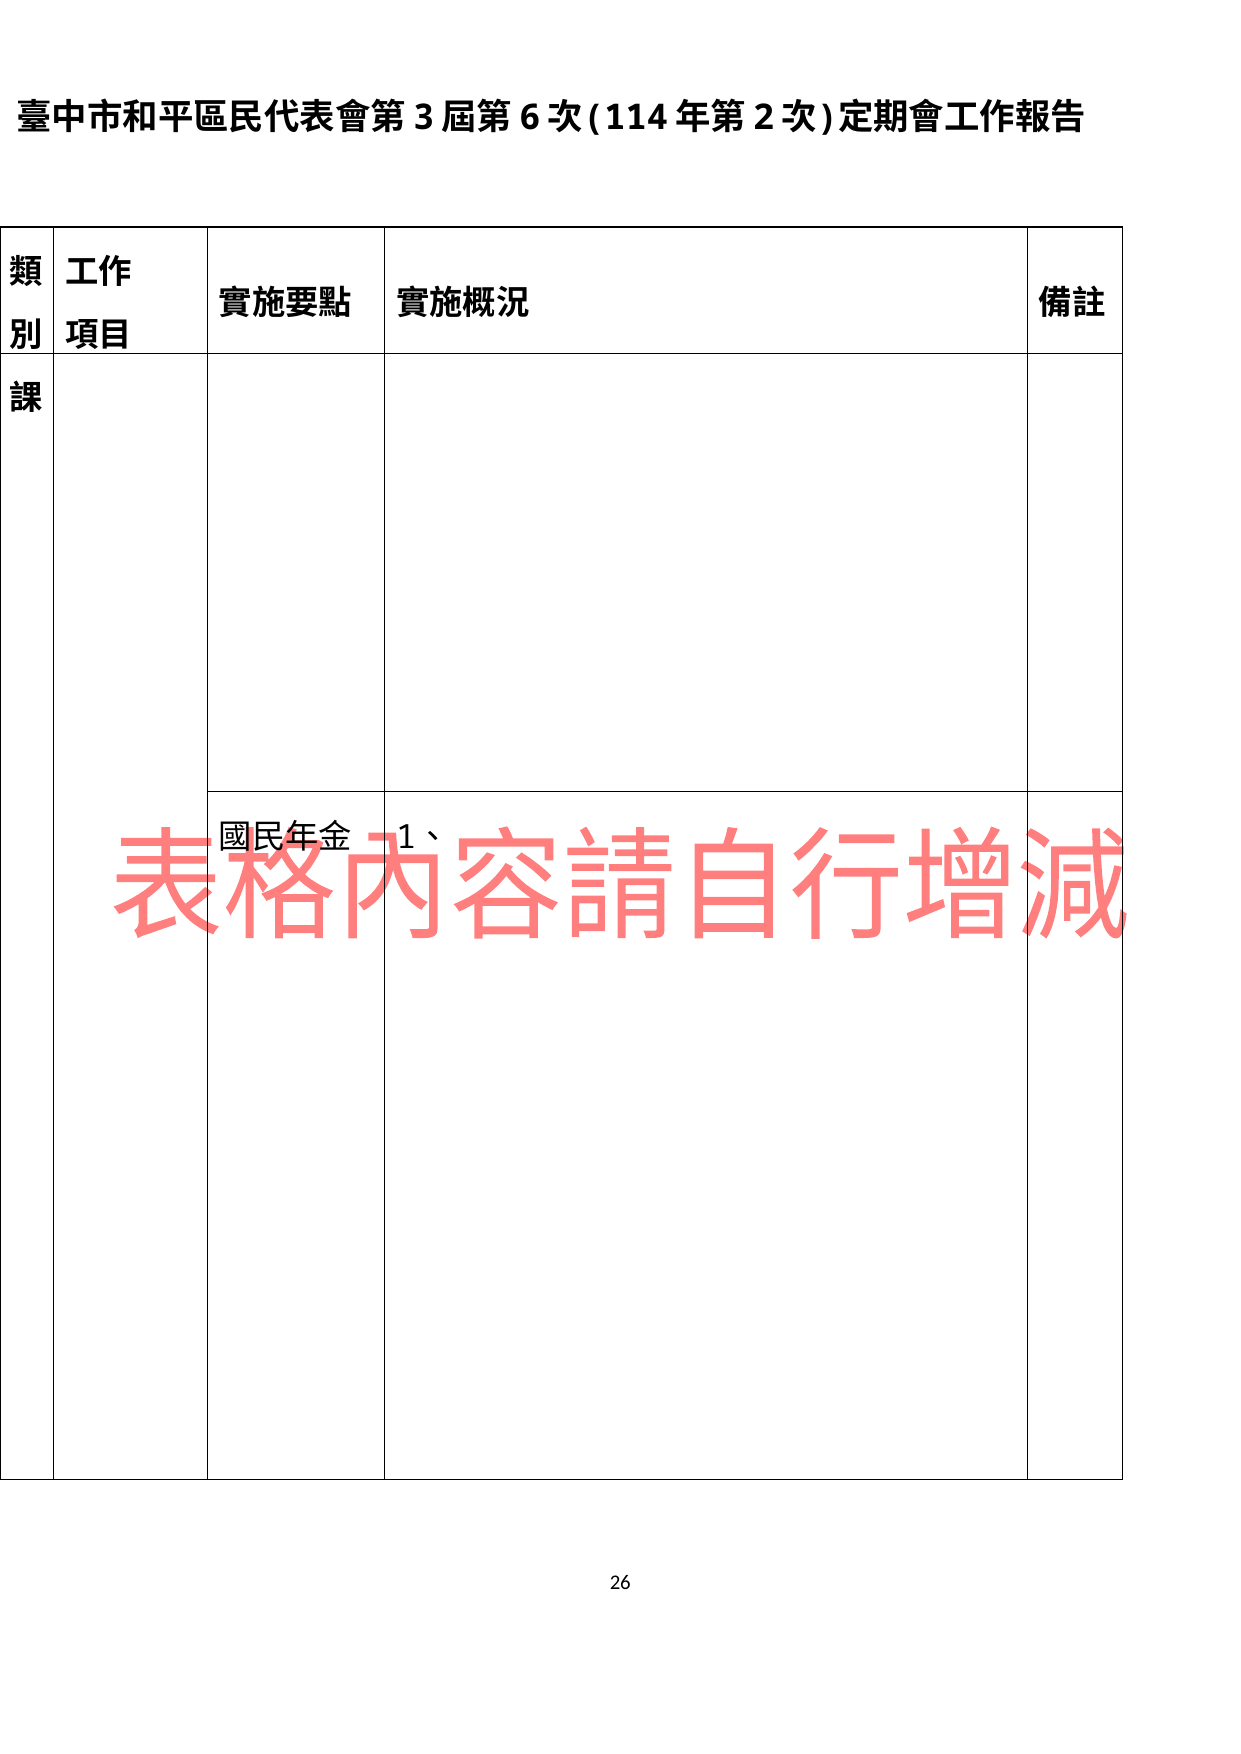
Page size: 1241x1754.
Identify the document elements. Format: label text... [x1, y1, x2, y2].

table_cell [385, 792, 1027, 1478]
table_cell [1028, 354, 1122, 791]
table_cell [1108, 871, 1122, 927]
table_cell [385, 354, 1027, 791]
table_cell 國民年金 [208, 792, 384, 1478]
table_header 工作 項目 [54, 228, 207, 352]
table_header 實施概況 [385, 228, 1027, 352]
table_cell [385, 841, 389, 854]
table_cell [208, 354, 384, 791]
table_cell 課 [1, 354, 53, 1478]
table_header 實施要點 [208, 228, 384, 352]
table_header 類別 [1, 228, 53, 352]
table_cell [1102, 855, 1122, 892]
table_cell [54, 354, 207, 1478]
table_header 備註 [1028, 228, 1122, 352]
table_cell [1028, 792, 1122, 1478]
